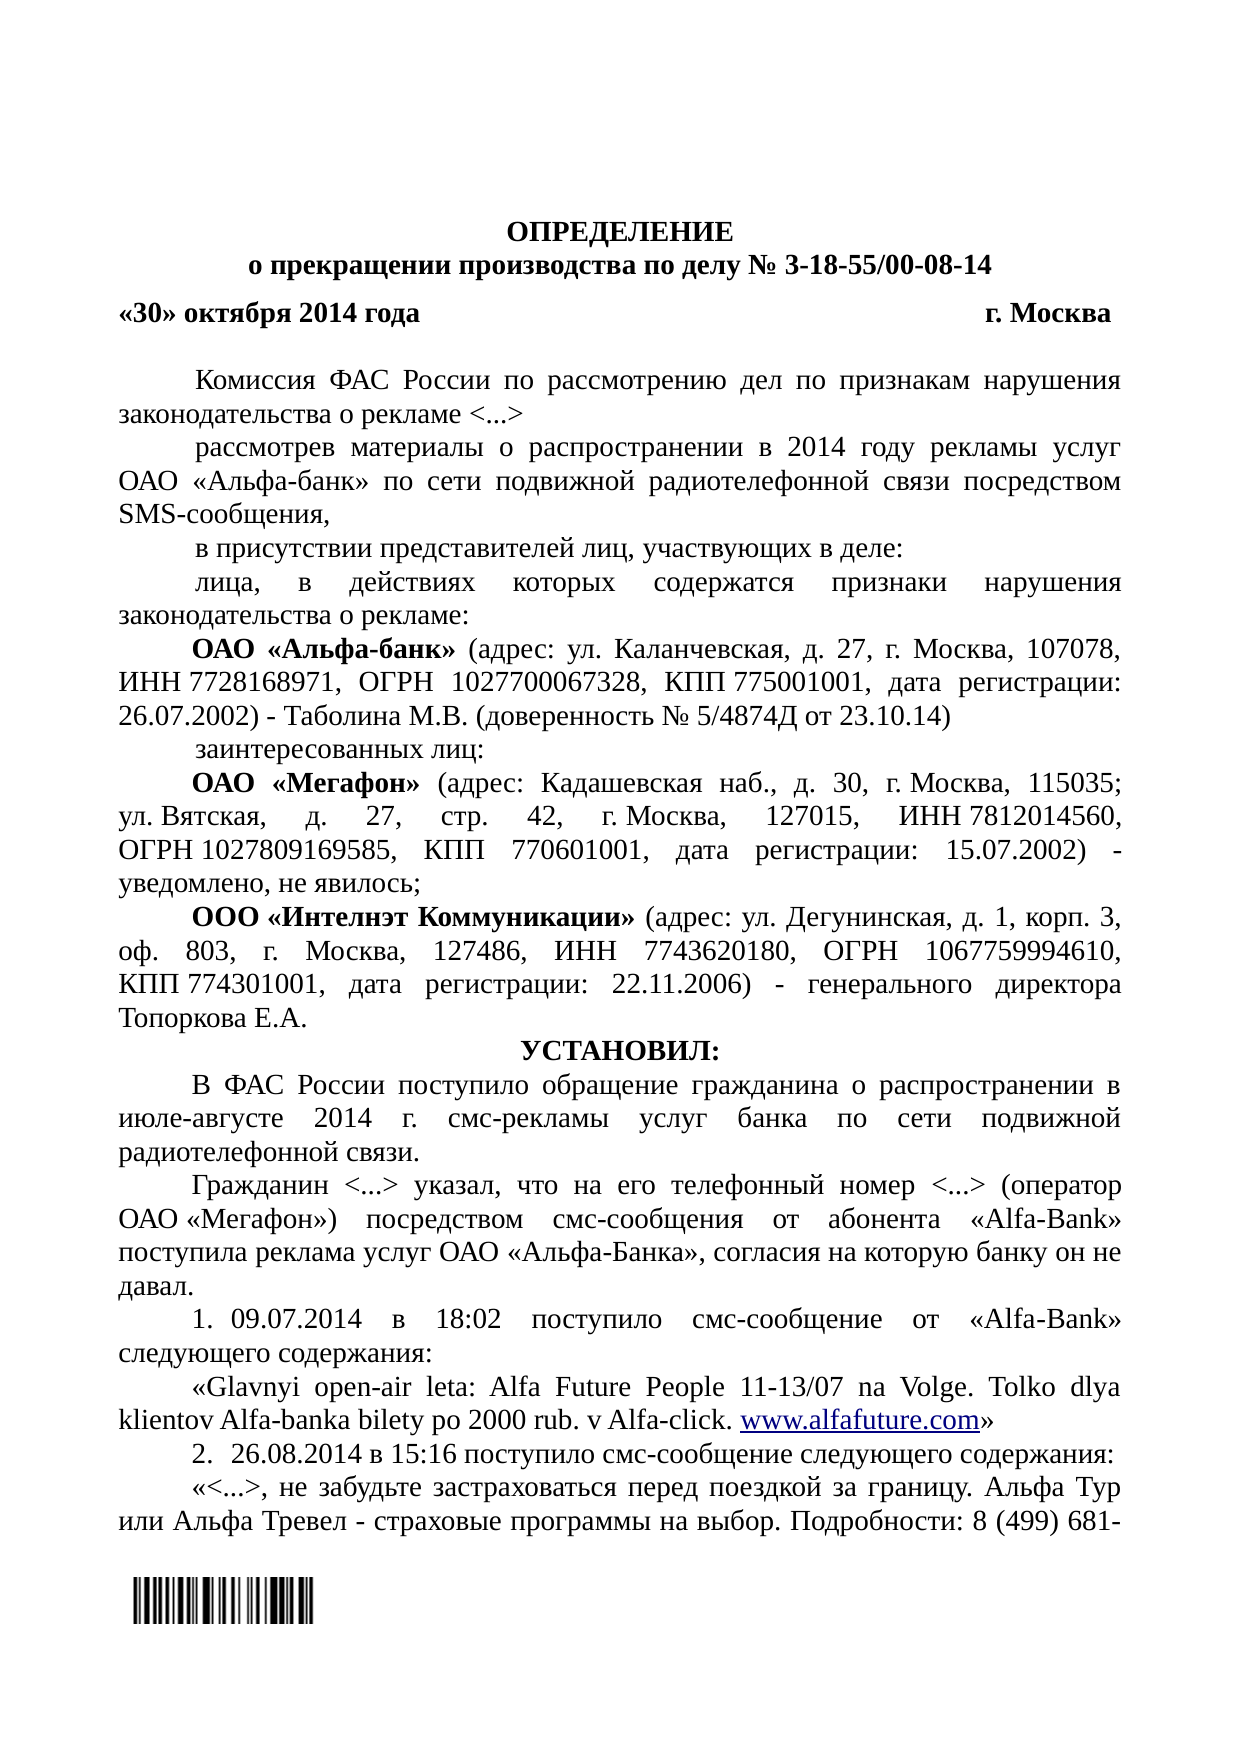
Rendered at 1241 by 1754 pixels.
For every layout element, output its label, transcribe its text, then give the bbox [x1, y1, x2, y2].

text заинтересованных лиц: [118, 731, 1122, 765]
text ОАО «Альфа-банк» (адрес: ул. Каланчевская, д. 27, г. Москва, 107078, ИНН 7728168971, ОГРН 1027700067328, КПП 775001001, дата регистрации: 26.07.2002) - Таболина М.В. (доверенность № 5/4874Д от 23.10.14) [118, 631, 1122, 731]
text о прекращении производства по делу № 3-18-55/00-08-14 [118, 247, 1122, 281]
text Комиссия ФАС России по рассмотрению дел по признакам нарушения законодательства о рекламе <...> [118, 362, 1122, 429]
text Гражданин <...> указал, что на его телефонный номер <...> (оператор ОАО «Мегафон») посредством смс-сообщения от абонента «Alfa‑Bank» поступила реклама услуг ОАО «Альфа‑Банка», согласия на которую банку он не давал. [118, 1167, 1122, 1302]
text в присутствии представителей лиц, участвующих в деле: [118, 530, 1122, 564]
picture [118, 1577, 331, 1624]
text ОАО «Мегафон» (адрес: Кадашевская наб., д. 30, г. Москва, 115035; ул. Вятская, д. 27, стр. 42, г. Москва, 127015, ИНН 7812014560, ОГРН 1027809169585, КПП 770601001, дата регистрации: 15.07.2002) - уведомлено, не явилось; [118, 765, 1122, 899]
text ОПРЕДЕЛЕНИЕ [118, 214, 1122, 247]
text рассмотрев материалы о распространении в 2014 году рекламы услуг ОАО «Альфа-банк» по сети подвижной радиотелефонной связи посредством SMS-сообщения, [118, 429, 1122, 530]
text «30» октября 2014 года г. Москва [118, 295, 1122, 329]
text В ФАС России поступило обращение гражданина о распространении в июле-августе 2014 г. смс-рекламы услуг банка по сети подвижной радиотелефонной связи. [118, 1067, 1122, 1167]
list 26.08.2014 в 15:16 поступило смс-сообщение следующего содержания: [118, 1436, 1122, 1469]
text УСТАНОВИЛ: [118, 1033, 1122, 1067]
text лица, в действиях которых содержатся признаки нарушения законодательства о рекламе: [118, 564, 1122, 631]
text «<...>, не забудьте застраховаться перед поездкой за границу. Альфа Тур или Альфа Тревел - страховые программы на выбор. Подробности: 8 (499) 681- [118, 1469, 1122, 1536]
text «Glavnyi open-air leta: Alfa Future People 11-13/07 na Volge. Tolko dlya klientov Alfa-banka bilety po 2000 rub. v Alfa-click. www.alfafuture.com» [118, 1369, 1122, 1436]
text ООО «Интелнэт Коммуникации» (адрес: ул. Дегунинская, д. 1, корп. 3, оф. 803, г. Москва, 127486, ИНН 7743620180, ОГРН 1067759994610, КПП 774301001, дата регистрации: 22.11.2006) - генерального директора Топоркова Е.А. [118, 899, 1122, 1033]
list 09.07.2014 в 18:02 поступило смс-сообщение от «Alfa‑Bank» следующего содержания: [118, 1302, 1122, 1369]
